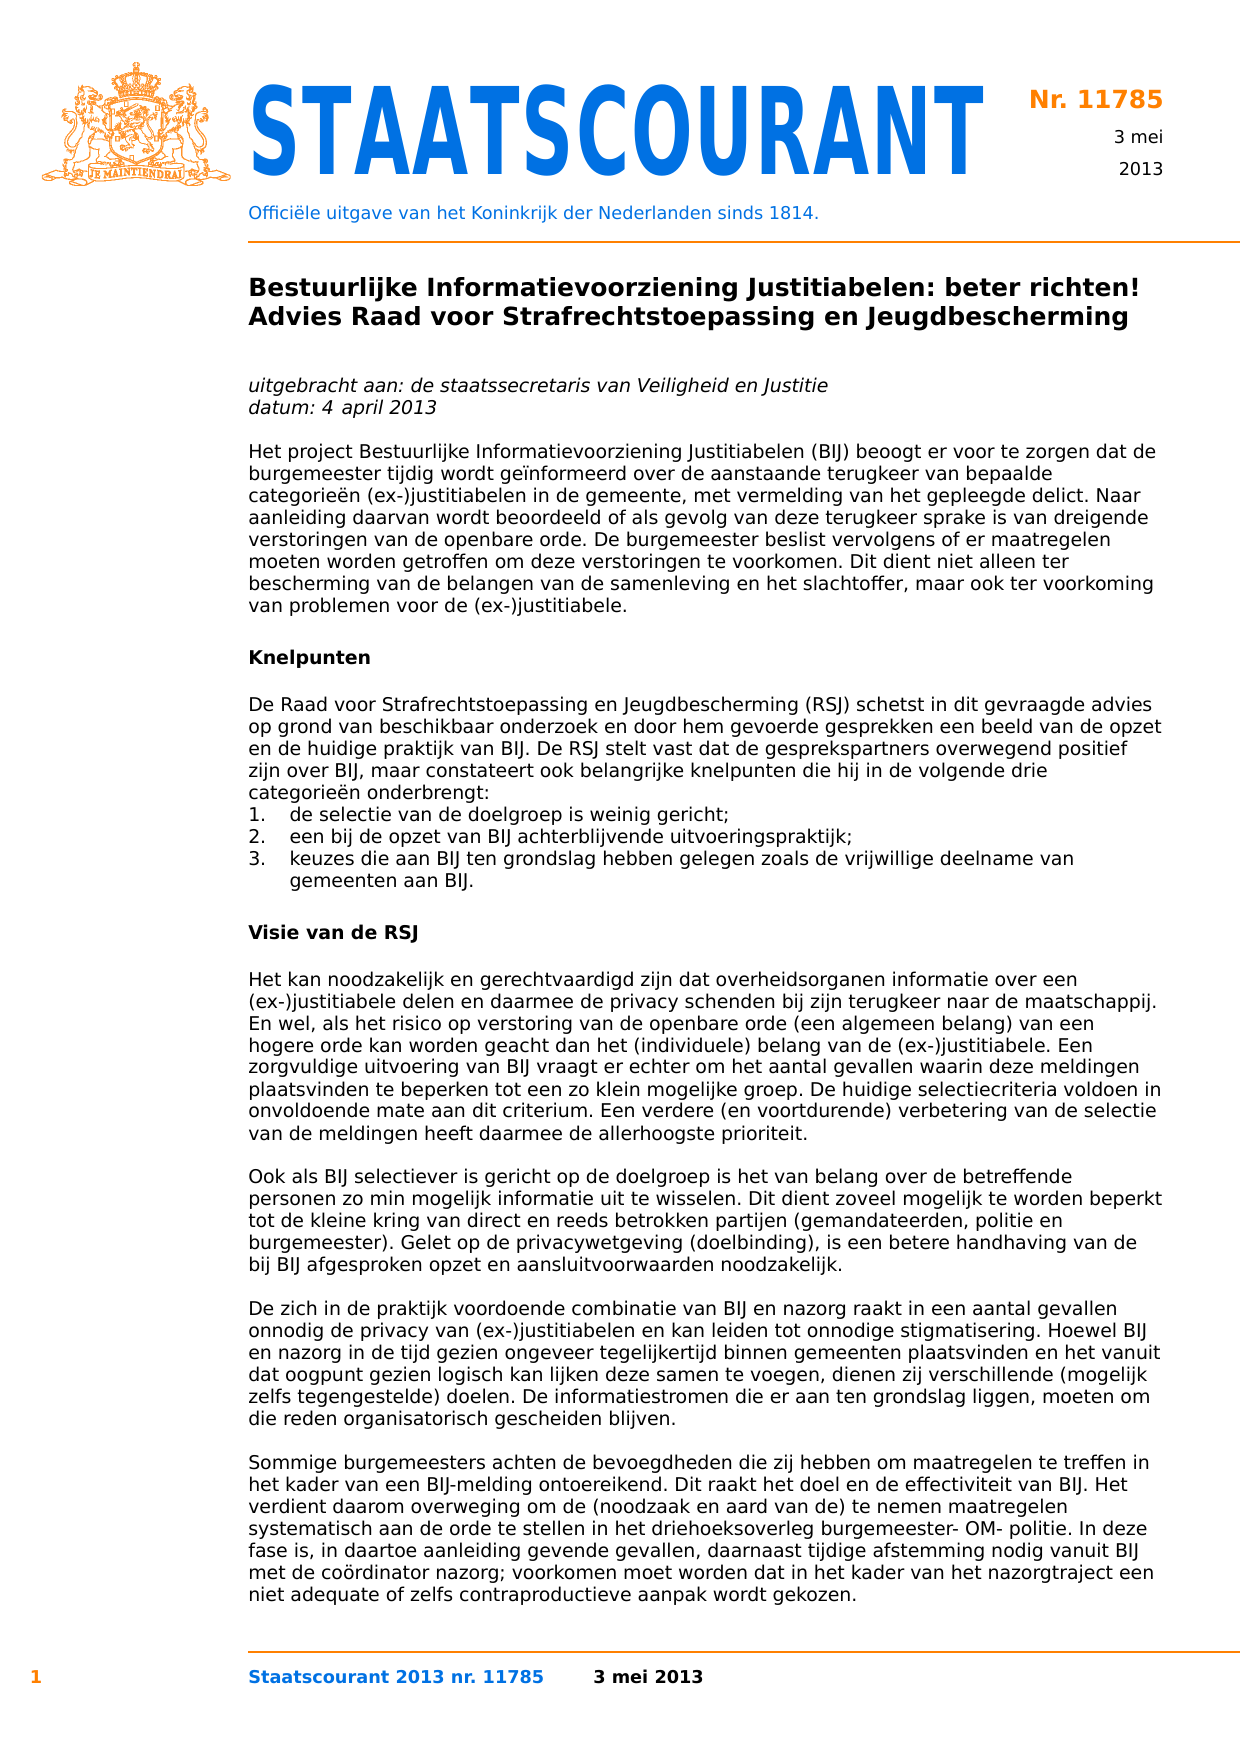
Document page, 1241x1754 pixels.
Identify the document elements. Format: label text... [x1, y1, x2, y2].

text Het kan noodzakelijk en gerechtvaardigd zijn dat overheidsorganen informatie over een (ex-)justitiabele delen en daarmee de privacy schenden bij zijn terugkeer naar de maatschappij. En wel, als het risico op verstoring van de openbare orde (een algemeen belang) van een hogere orde kan worden geacht dan het (individuele) belang van de (ex-)justitiabele. Een zorgvuldige uitvoering van BIJ vraagt er echter om het aantal gevallen waarin deze meldingen plaatsvinden te beperken tot een zo klein mogelijke groep. De huidige selectiecriteria voldoen in onvoldoende mate aan dit criterium. Een verdere (en voortdurende) verbetering van de selectie van de meldingen heeft daarmee de allerhoogste prioriteit. [248, 968, 1163, 1144]
table_header STAATSCOURANT [248, 62, 998, 203]
text Ook als BIJ selectiever is gericht op de doelgroep is het van belang over de betreffende personen zo min mogelijk informatie uit te wisselen. Dit dient zoveel mogelijk te worden beperkt tot de kleine kring van direct en reeds betrokken partijen (gemandateerden, politie en burgemeester). Gelet op de privacywetgeving (doelbinding), is een betere handhaving van de bij BIJ afgesproken opzet en aansluitvoorwaarden noodzakelijk. [248, 1166, 1163, 1276]
text 3. keuzes die aan BIJ ten grondslag hebben gelegen zoals de vrijwillige deelname van gemeenten aan BIJ. [248, 848, 1163, 892]
table_cell Officiële uitgave van het Koninkrijk der Nederlanden sinds 1814. [248, 203, 1240, 241]
subtitle Knelpunten [248, 647, 1163, 669]
table_cell 2013 [998, 153, 1240, 203]
table_header [25, 62, 248, 241]
text datum: 4 april 2013 [248, 397, 1163, 419]
text uitgebracht aan: de staatssecretaris van Veiligheid en Justitie [248, 375, 1163, 397]
text De Raad voor Strafrechtstoepassing en Jeugdbescherming (RSJ) schetst in dit gevraagde advies op grond van beschikbaar onderzoek en door hem gevoerde gesprekken een beeld van de opzet en de huidige praktijk van BIJ. De RSJ stelt vast dat de gesprekspartners overwegend positief zijn over BIJ, maar constateert ook belangrijke knelpunten die hij in de volgende drie categorieën onderbrengt: [248, 694, 1163, 804]
subtitle Visie van de RSJ [248, 922, 1163, 943]
text 2. een bij de opzet van BIJ achterblijvende uitvoeringspraktijk; [248, 826, 1163, 848]
picture [41, 62, 231, 186]
table_header Nr. 11785 [998, 62, 1240, 121]
text Sommige burgemeesters achten de bevoegdheden die zij hebben om maatregelen te treffen in het kader van een BIJ-melding ontoereikend. Dit raakt het doel en de effectiviteit van BIJ. Het verdient daarom overweging om de (noodzaak en aard van de) te nemen maatregelen systematisch aan de orde te stellen in het driehoeksoverleg burgemeester- OM- politie. In deze fase is, in daartoe aanleiding gevende gevallen, daarnaast tijdige afstemming nodig vanuit BIJ met de coördinator nazorg; voorkomen moet worden dat in het kader van het nazorgtraject een niet adequate of zelfs contraproductieve aanpak wordt gekozen. [248, 1452, 1163, 1606]
text De zich in de praktijk voordoende combinatie van BIJ en nazorg raakt in een aantal gevallen onnodig de privacy van (ex-)justitiabelen en kan leiden tot onnodige stigmatisering. Hoewel BIJ en nazorg in de tijd gezien ongeveer tegelijkertijd binnen gemeenten plaatsvinden en het vanuit dat oogpunt gezien logisch kan lijken deze samen te voegen, dienen zij verschillende (mogelijk zelfs tegengestelde) doelen. De informatiestromen die er aan ten grondslag liggen, moeten om die reden organisatorisch gescheiden blijven. [248, 1298, 1163, 1430]
table_cell 3 mei [998, 121, 1240, 153]
text 1. de selectie van de doelgroep is weinig gericht; [248, 804, 1163, 826]
text Het project Bestuurlijke Informatievoorziening Justitiabelen (BIJ) beoogt er voor te zorgen dat de burgemeester tijdig wordt geïnformeerd over de aanstaande terugkeer van bepaalde categorieën (ex-)justitiabelen in de gemeente, met vermelding van het gepleegde delict. Naar aanleiding daarvan wordt beoordeeld of als gevolg van deze terugkeer sprake is van dreigende verstoringen van de openbare orde. De burgemeester beslist vervolgens of er maatregelen moeten worden getroffen om deze verstoringen te voorkomen. Dit dient niet alleen ter bescherming van de belangen van de samenleving en het slachtoffer, maar ook ter voorkoming van problemen voor de (ex-)justitiabele. [248, 441, 1163, 617]
subtitle Bestuurlijke Informatievoorziening Justitiabelen: beter richten! Advies Raad voor Strafrechtstoepassing en Jeugdbescherming [248, 273, 1163, 331]
